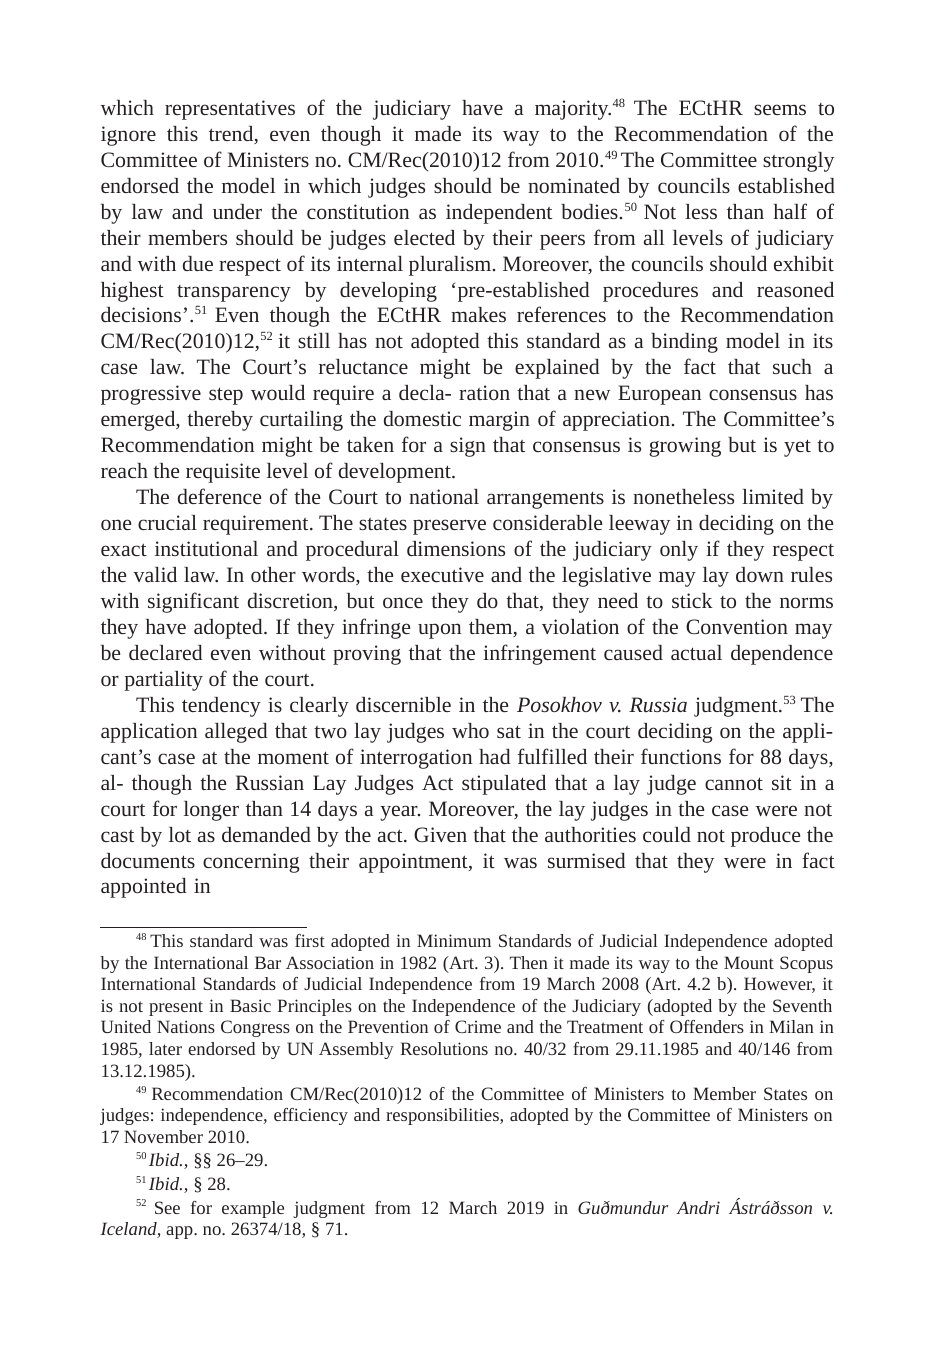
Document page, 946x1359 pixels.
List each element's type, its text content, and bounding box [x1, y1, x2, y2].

text 51 Ibid., § 28. [136, 1173, 846, 1194]
text 48 This standard was first adopted in Minimum Standards of Judicial Independence adopted by the International Bar Association in 1982 (Art. 3). Then it made its way to the Mount Scopus International Standards of Judicial Independence from 19 March 2008 (Art. 4.2 b). However, it is not present in Basic Principles on the Independence of the Judiciary (adopted by the Seventh United Nations Congress on the Prevention of Crime and the Treatment of Offenders in Milan in 1985, later endorsed by UN Assembly Resolutions no. 40/32 from 29.11.1985 and 40/146 from 13.12.1985). [100, 925, 834, 1081]
text 52 See for example judgment from 12 March 2019 in Guðmundur Andri Ástráðsson v. Iceland, app. no. 26374/18, § 71. [100, 1197, 834, 1240]
text This tendency is clearly discernible in the Posokhov v. Russia judgment.53 The application alleged that two lay judges who sat in the court deciding on the appli- cant’s case at the moment of interrogation had fulfilled their functions for 88 days, al- though the Russian Lay Judges Act stipulated that a lay judge cannot sit in a court for longer than 14 days a year. Moreover, the lay judges in the case were not cast by lot as demanded by the act. Given that the authorities could not produce the documents concerning their appointment, it was surmised that they were in fact appointed in [100, 692, 834, 899]
text 50 Ibid., §§ 26–29. [136, 1149, 846, 1171]
text which representatives of the judiciary have a majority.48 The ECtHR seems to ignore this trend, even though it made its way to the Recommendation of the Committee of Ministers no. CM/Rec(2010)12 from 2010.49 The Committee strongly endorsed the model in which judges should be nominated by councils established by law and under the constitution as independent bodies.50 Not less than half of their members should be judges elected by their peers from all levels of judiciary and with due respect of its internal pluralism. Moreover, the councils should exhibit highest transparency by developing ‘pre-established procedures and reasoned decisions’.51 Even though the ECtHR makes references to the Recommendation CM/Rec(2010)12,52 it still has not adopted this standard as a binding model in its case law. The Court’s reluctance might be explained by the fact that such a progressive step would require a decla- ration that a new European consensus has emerged, thereby curtailing the domestic margin of appreciation. The Committee’s Recommendation might be taken for a sign that consensus is growing but is yet to reach the requisite level of development. [100, 95, 835, 483]
text The deference of the Court to national arrangements is nonetheless limited by one crucial requirement. The states preserve considerable leeway in deciding on the exact institutional and procedural dimensions of the judiciary only if they respect the valid law. In other words, the executive and the legislative may lay down rules with significant discretion, but once they do that, they need to stick to the norms they have adopted. If they infringe upon them, a violation of the Convention may be declared even without proving that the infringement caused actual dependence or partiality of the court. [100, 484, 834, 691]
text 49 Recommendation CM/Rec(2010)12 of the Committee of Ministers to Member States on judges: independence, efficiency and responsibilities, adopted by the Committee of Ministers on 17 November 2010. [100, 1083, 834, 1147]
